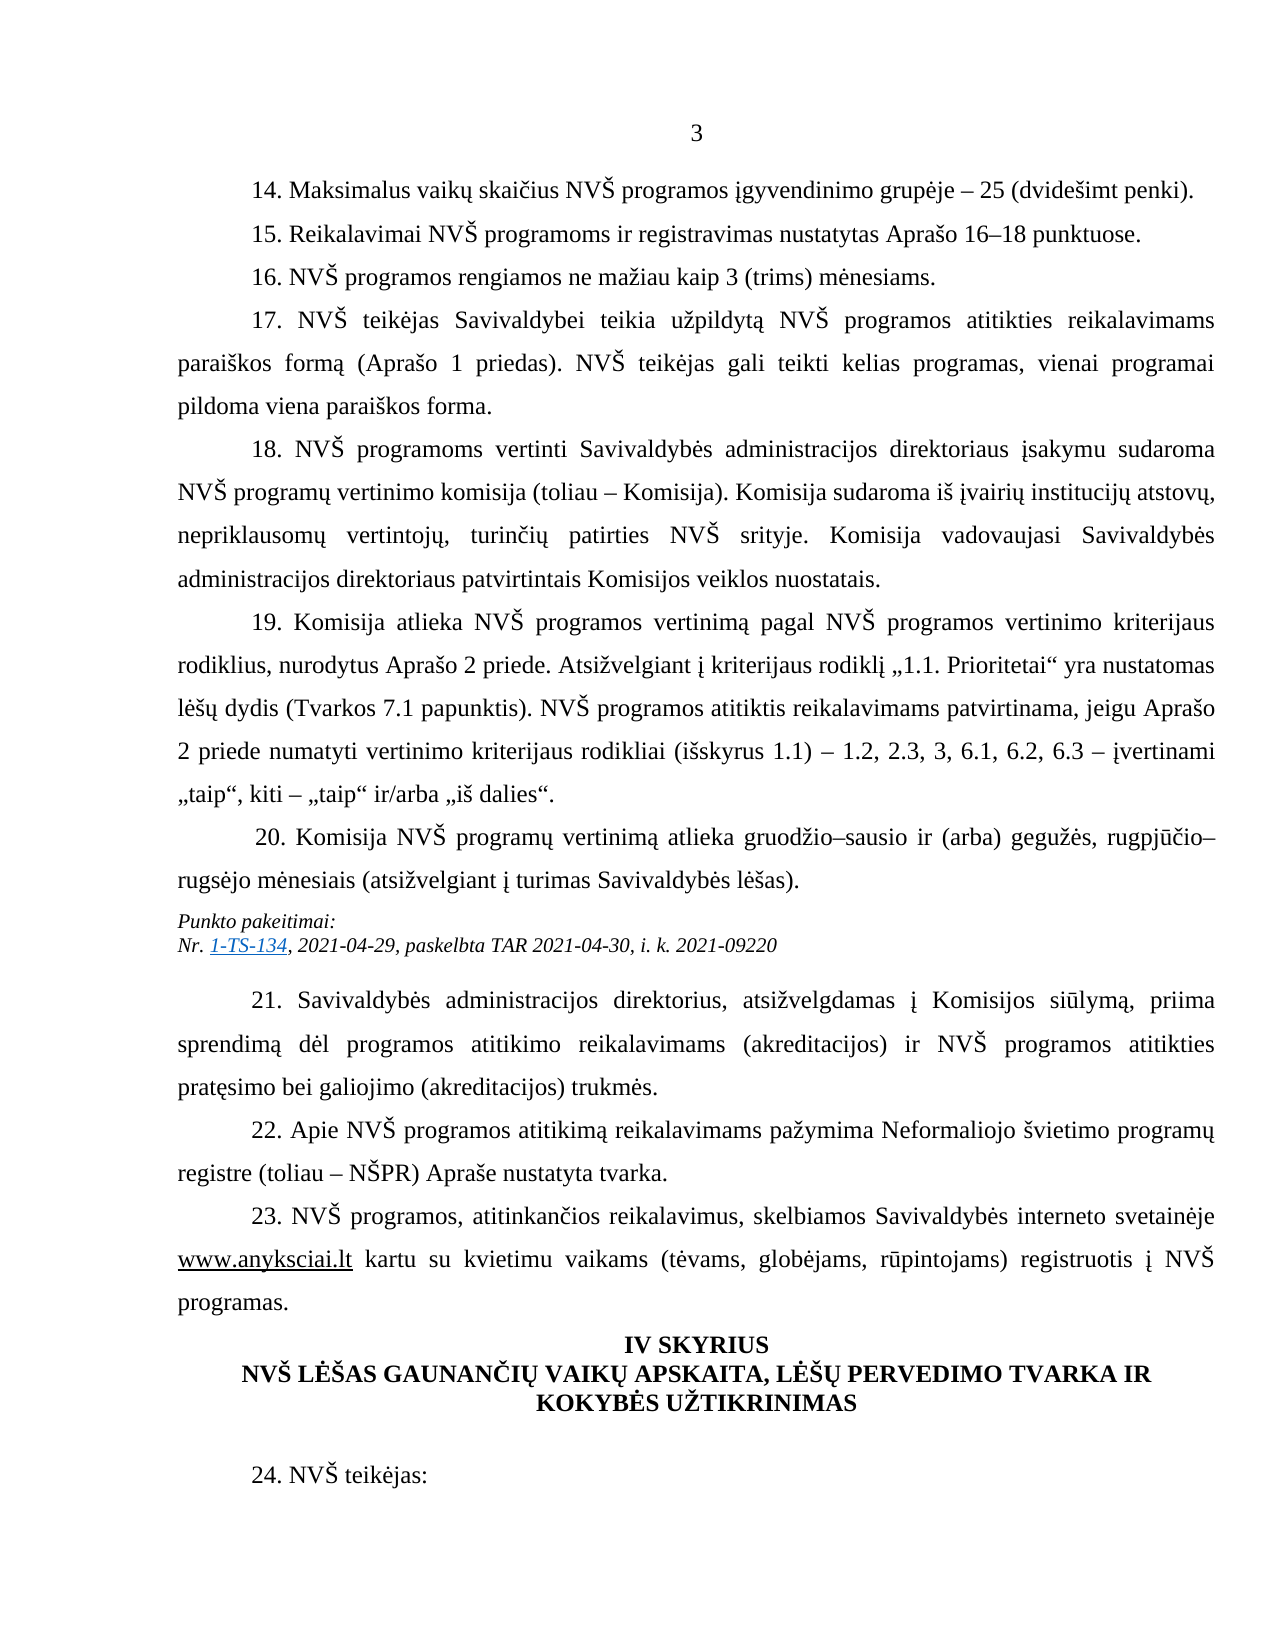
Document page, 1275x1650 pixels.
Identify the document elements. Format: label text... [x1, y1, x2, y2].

text 19. Komisija atlieka NVŠ programos vertinimą pagal NVŠ programos vertinimo kriterijaus rodiklius, nurodytus Aprašo 2 priede. Atsižvelgiant į kriterijaus rodiklį „1.1. Prioritetai“ yra nustatomas lėšų dydis (Tvarkos 7.1 papunktis). NVŠ programos atitiktis reikalavimams patvirtinama, jeigu Aprašo 2 priede numatyti vertinimo kriterijaus rodikliai (išskyrus 1.1) – 1.2, 2.3, 3, 6.1, 6.2, 6.3 – įvertinami „taip“, kiti – „taip“ ir/arba „iš dalies“. [177, 607, 1216, 808]
text 14. Maksimalus vaikų skaičius NVŠ programos įgyvendinimo grupėje – 25 (dvidešimt penki). [177, 176, 1216, 204]
text 16. NVŠ programos rengiamos ne mažiau kaip 3 (trims) mėnesiams. [177, 262, 1216, 291]
text 21. Savivaldybės administracijos direktorius, atsižvelgdamas į Komisijos siūlymą, priima sprendimą dėl programos atitikimo reikalavimams (akreditacijos) ir NVŠ programos atitikties pratęsimo bei galiojimo (akreditacijos) trukmės. [177, 986, 1216, 1101]
text 15. Reikalavimai NVŠ programoms ir registravimas nustatytas Aprašo 16–18 punktuose. [177, 219, 1216, 247]
text Nr. 1-TS-134, 2021-04-29, paskelbta TAR 2021-04-30, i. k. 2021-09220 [177, 933, 1216, 957]
text 24. NVŠ teikėjas: [177, 1460, 1216, 1489]
text IV SKYRIUS [177, 1331, 1216, 1359]
text 17. NVŠ teikėjas Savivaldybei teikia užpildytą NVŠ programos atitikties reikalavimams paraiškos formą (Aprašo 1 priedas). NVŠ teikėjas gali teikti kelias programas, vienai programai pildoma viena paraiškos forma. [177, 305, 1216, 420]
text 18. NVŠ programoms vertinti Savivaldybės administracijos direktoriaus įsakymu sudaroma NVŠ programų vertinimo komisija (toliau – Komisija). Komisija sudaroma iš įvairių institucijų atstovų, nepriklausomų vertintojų, turinčių patirties NVŠ srityje. Komisija vadovaujasi Savivaldybės administracijos direktoriaus patvirtintais Komisijos veiklos nuostatais. [177, 434, 1216, 592]
text 20. Komisija NVŠ programų vertinimą atlieka gruodžio–sausio ir (arba) gegužės, rugpjūčio–rugsėjo mėnesiais (atsižvelgiant į turimas Savivaldybės lėšas). [177, 822, 1216, 894]
text Punkto pakeitimai: [177, 909, 1216, 933]
text 23. NVŠ programos, atitinkančios reikalavimus, skelbiamos Savivaldybės interneto svetainėje www.anyksciai.lt kartu su kvietimu vaikams (tėvams, globėjams, rūpintojams) registruotis į NVŠ programas. [177, 1201, 1216, 1316]
text NVŠ LĖŠAS GAUNANČIŲ VAIKŲ APSKAITA, LĖŠŲ PERVEDIMO TVARKA IR KOKYBĖS UŽTIKRINIMAS [177, 1359, 1216, 1417]
text 22. Apie NVŠ programos atitikimą reikalavimams pažymima Neformaliojo švietimo programų registre (toliau – NŠPR) Apraše nustatyta tvarka. [177, 1115, 1216, 1187]
